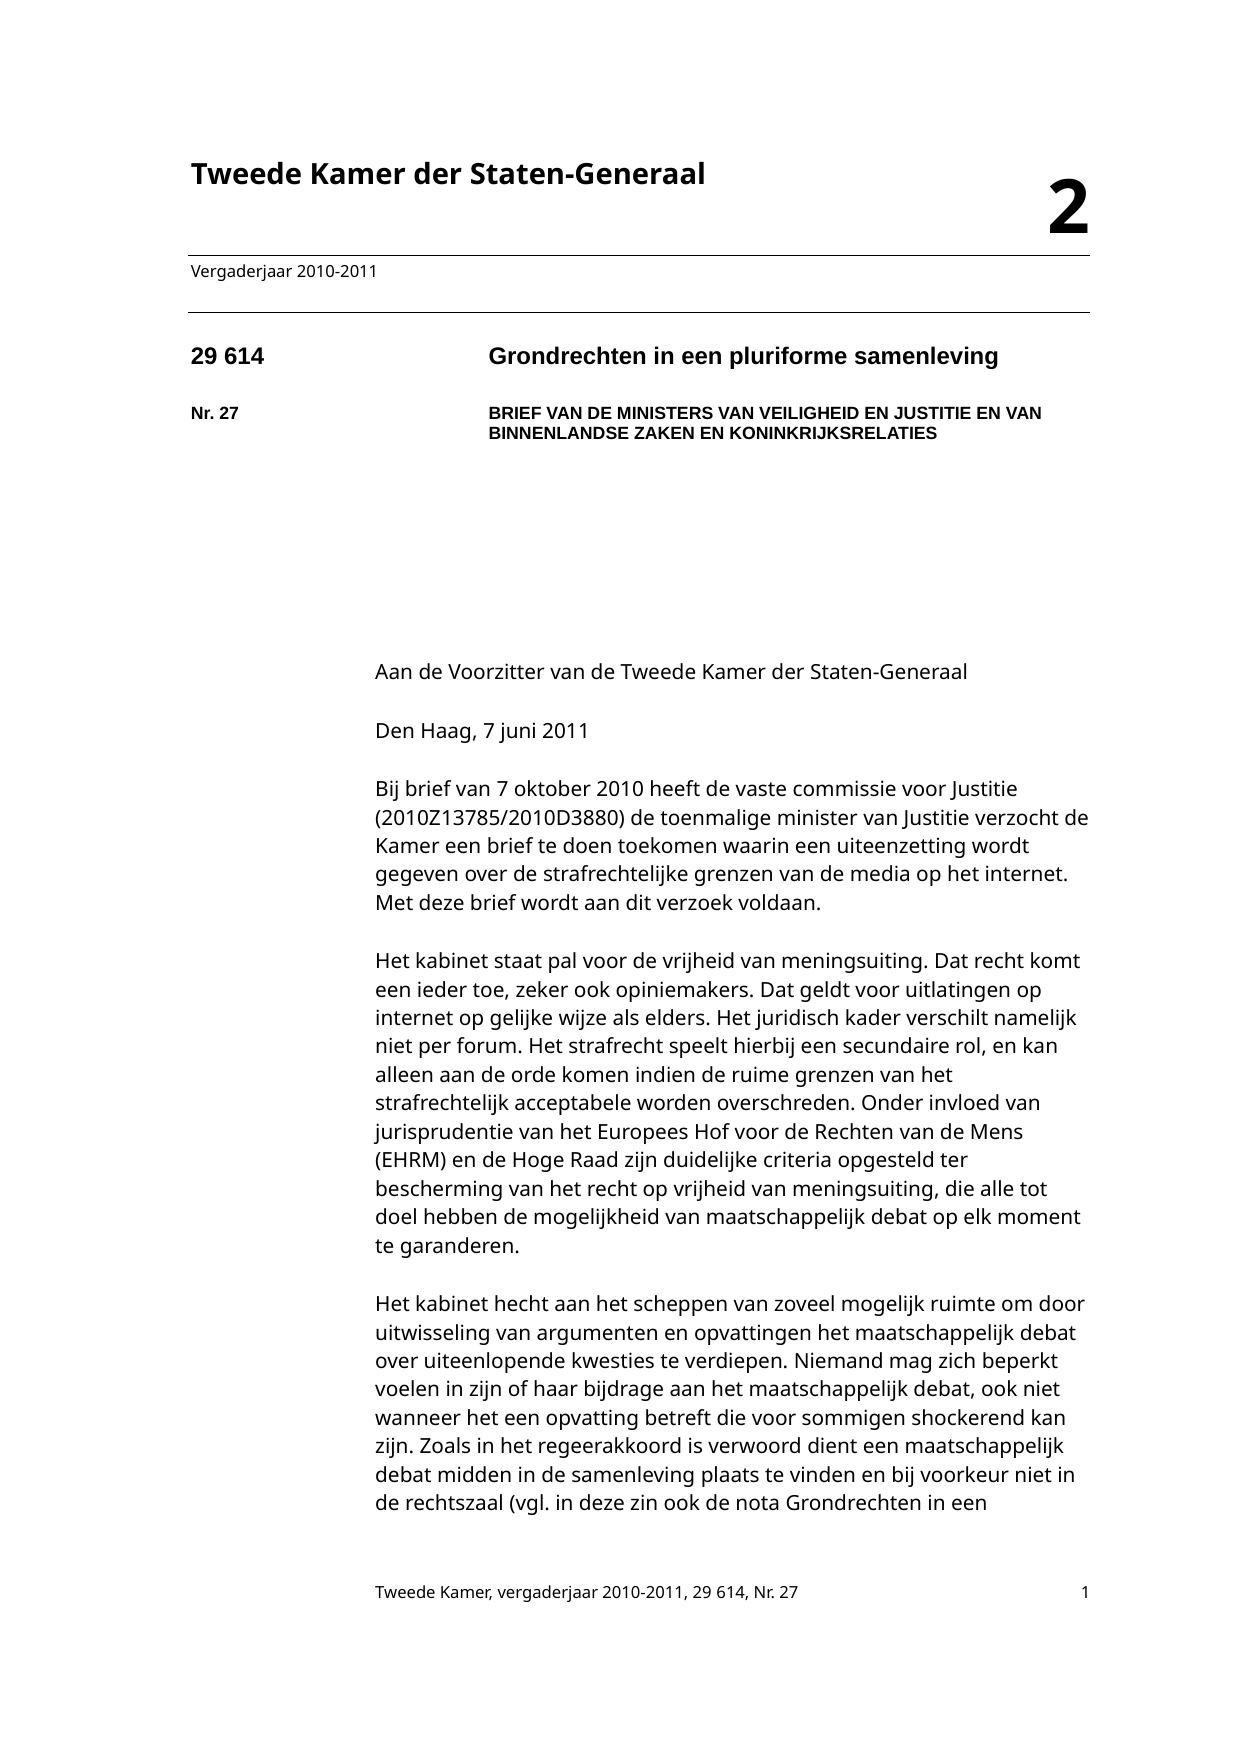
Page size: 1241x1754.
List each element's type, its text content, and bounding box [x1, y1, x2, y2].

table_cell [188, 313, 485, 339]
text Aan de Voorzitter van de Tweede Kamer der Staten-Generaal [375, 657, 1090, 686]
table_header Tweede Kamer der Staten-Generaal [188, 150, 909, 255]
text Bij brief van 7 oktober 2010 heeft de vaste commissie voor Justitie (2010Z13785/2010D3880) de toenmalige minister van Justitie verzocht de Kamer een brief te doen toekomen waarin een uiteenzetting wordt gegeven over de strafrechtelijke grenzen van de media op het internet. Met deze brief wordt aan dit verzoek voldaan. [375, 774, 1090, 916]
text Het kabinet staat pal voor de vrijheid van meningsuiting. Dat recht komt een ieder toe, zeker ook opiniemakers. Dat geldt voor uitlatingen op internet op gelijke wijze als elders. Het juridisch kader verschilt namelijk niet per forum. Het strafrecht speelt hierbij een secundaire rol, en kan alleen aan de orde komen indien de ruime grenzen van het strafrechtelijk acceptabele worden overschreden. Onder invloed van jurisprudentie van het Europees Hof voor de Rechten van de Mens (EHRM) en de Hoge Raad zijn duidelijke criteria opgesteld ter bescherming van het recht op vrijheid van meningsuiting, die alle tot doel hebben de mogelijkheid van maatschappelijk debat op elk moment te garanderen. [375, 946, 1090, 1259]
table_cell [485, 313, 1090, 339]
table_cell Grondrechten in een pluriforme samenleving [485, 339, 1090, 399]
table_cell [485, 256, 1090, 312]
table_header 2 [910, 150, 1090, 255]
table_cell Vergaderjaar 2010-2011 [188, 256, 485, 312]
text Het kabinet hecht aan het scheppen van zoveel mogelijk ruimte om door uitwisseling van argumenten en opvattingen het maatschappelijk debat over uiteenlopende kwesties te verdiepen. Niemand mag zich beperkt voelen in zijn of haar bijdrage aan het maatschappelijk debat, ook niet wanneer het een opvatting betreft die voor sommigen shockerend kan zijn. Zoals in het regeerakkoord is verwoord dient een maatschappelijk debat midden in de samenleving plaats te vinden en bij voorkeur niet in de rechtszaal (vgl. in deze zin ook de nota Grondrechten in een [375, 1289, 1090, 1517]
table_cell Nr. 27 [188, 399, 485, 539]
text Den Haag, 7 juni 2011 [375, 716, 1090, 744]
table_cell 29 614 [188, 339, 485, 399]
table_cell BRIEF VAN DE MINISTERS VAN VEILIGHEID EN JUSTITIE EN VAN BINNENLANDSE ZAKEN EN KONINKRIJKSRELATIES [485, 399, 1090, 539]
